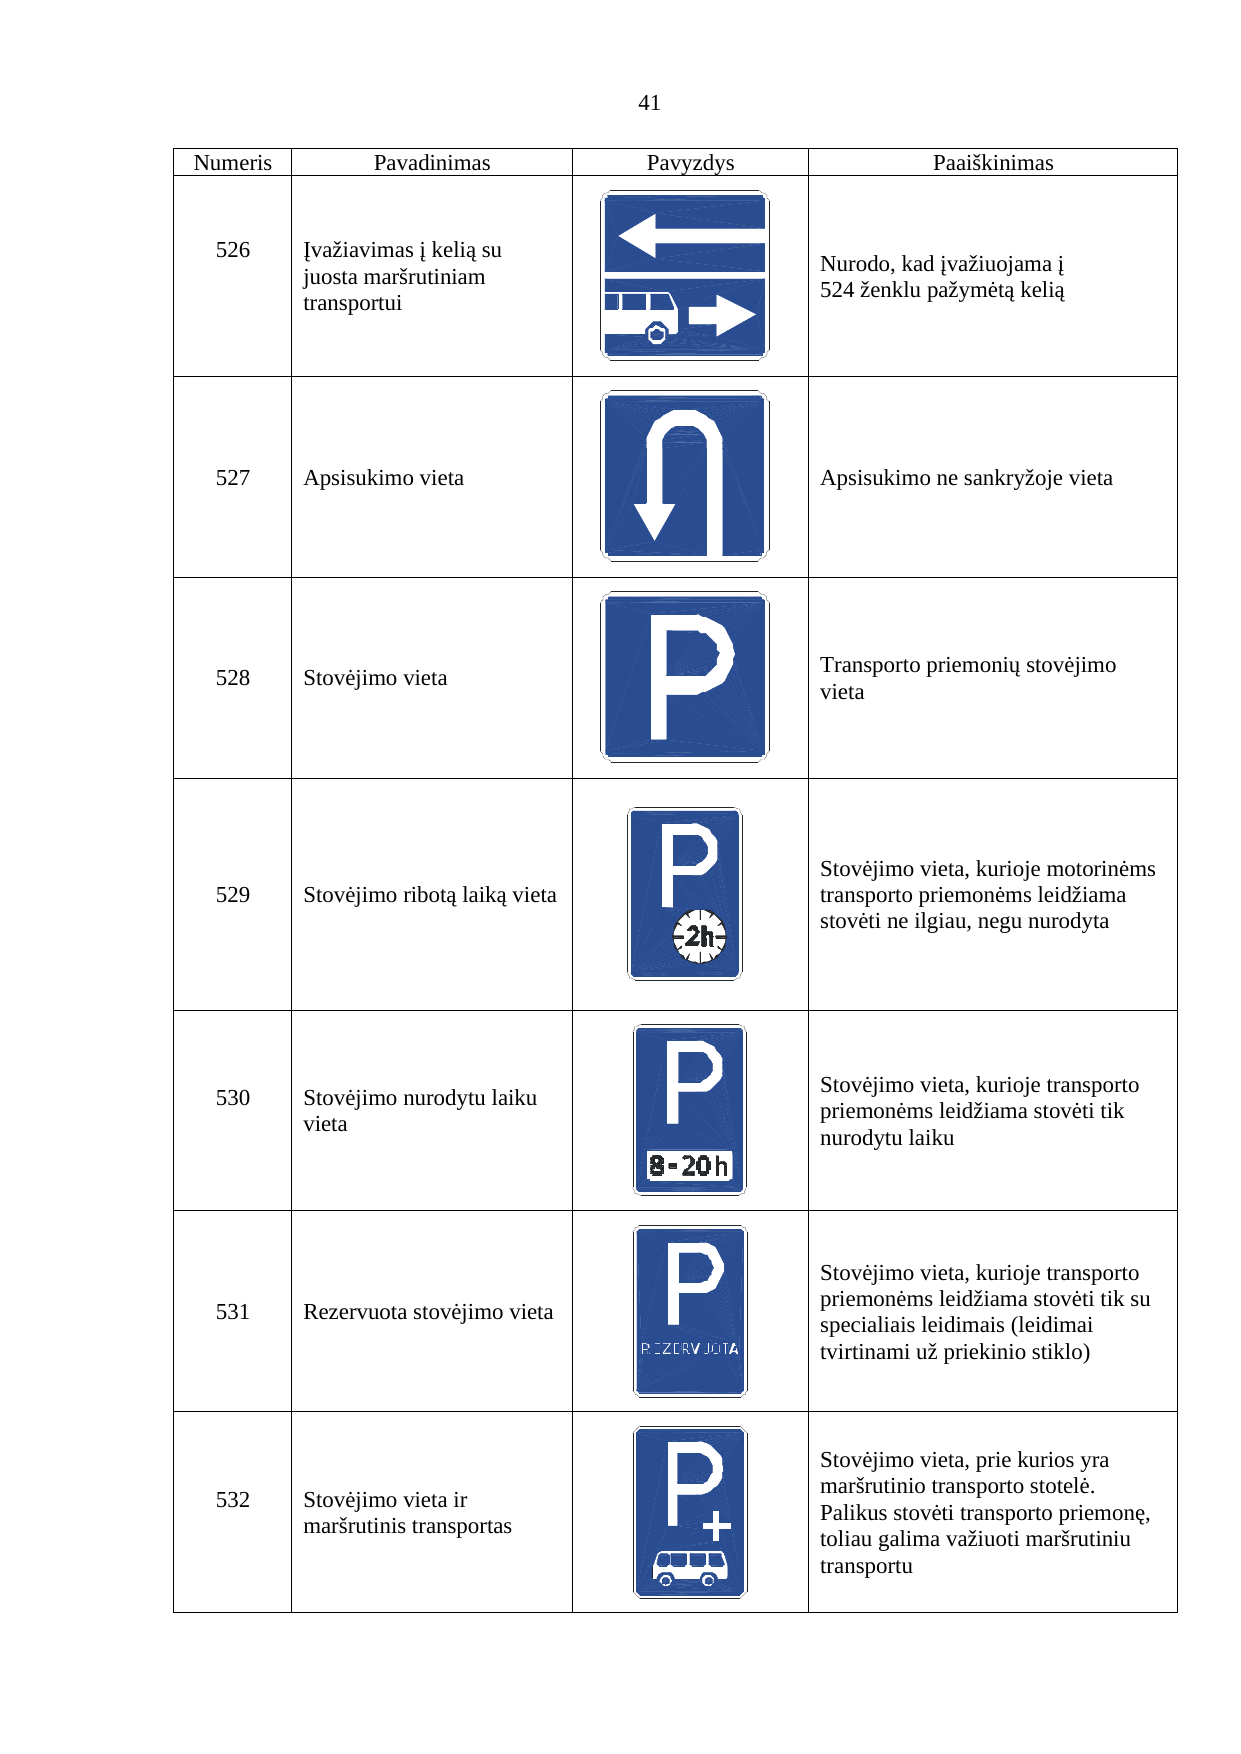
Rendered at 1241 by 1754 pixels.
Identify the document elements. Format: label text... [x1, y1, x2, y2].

table_header Pavyzdys [573, 149, 808, 175]
table_cell 527 [174, 377, 291, 577]
table_cell 530 [174, 1011, 291, 1210]
table_cell Įvažiavimas į kelią su juosta maršrutiniam transportui [292, 176, 572, 376]
table_cell [573, 377, 808, 577]
table_cell Stovėjimo vieta, prie kurios yra maršrutinio transporto stotelė. Palikus stovėti transporto priemonę, toliau galima važiuoti maršrutiniu transportu [809, 1412, 1177, 1612]
table_cell Stovėjimo vieta, kurioje transporto priemonėms leidžiama stovėti tik su specialiais leidimais (leidimai tvirtinami už priekinio stiklo) [809, 1211, 1177, 1411]
table_cell [573, 779, 808, 1009]
table_cell Stovėjimo ribotą laiką vieta [292, 779, 572, 1009]
table_header Paaiškinimas [809, 149, 1177, 175]
table_cell Nurodo, kad įvažiuojama į 524 ženklu pažymėtą kelią [809, 176, 1177, 376]
table_cell 531 [174, 1211, 291, 1411]
table_cell 526 [174, 176, 291, 376]
table_cell Transporto priemonių stovėjimo vieta [809, 578, 1177, 778]
table_cell Rezervuota stovėjimo vieta [292, 1211, 572, 1411]
table_cell [573, 1211, 808, 1411]
table_cell Stovėjimo vieta, kurioje motorinėms transporto priemonėms leidžiama stovėti ne ilgiau, negu nurodyta [809, 779, 1177, 1009]
table_cell 532 [174, 1412, 291, 1612]
table_cell [573, 1011, 808, 1210]
table_cell [573, 176, 808, 376]
table_cell Stovėjimo vieta [292, 578, 572, 778]
table_cell Apsisukimo ne sankryžoje vieta [809, 377, 1177, 577]
table_cell 529 [174, 779, 291, 1009]
table_header Pavadinimas [292, 149, 572, 175]
table_cell [573, 578, 808, 778]
table_cell [573, 1412, 808, 1612]
table_header Numeris [174, 149, 291, 175]
table_cell Stovėjimo vieta, kurioje transporto priemonėms leidžiama stovėti tik nurodytu laiku [809, 1011, 1177, 1210]
table_cell Apsisukimo vieta [292, 377, 572, 577]
table_cell 528 [174, 578, 291, 778]
table_cell Stovėjimo nurodytu laiku vieta [292, 1011, 572, 1210]
table_cell Stovėjimo vieta ir maršrutinis transportas [292, 1412, 572, 1612]
